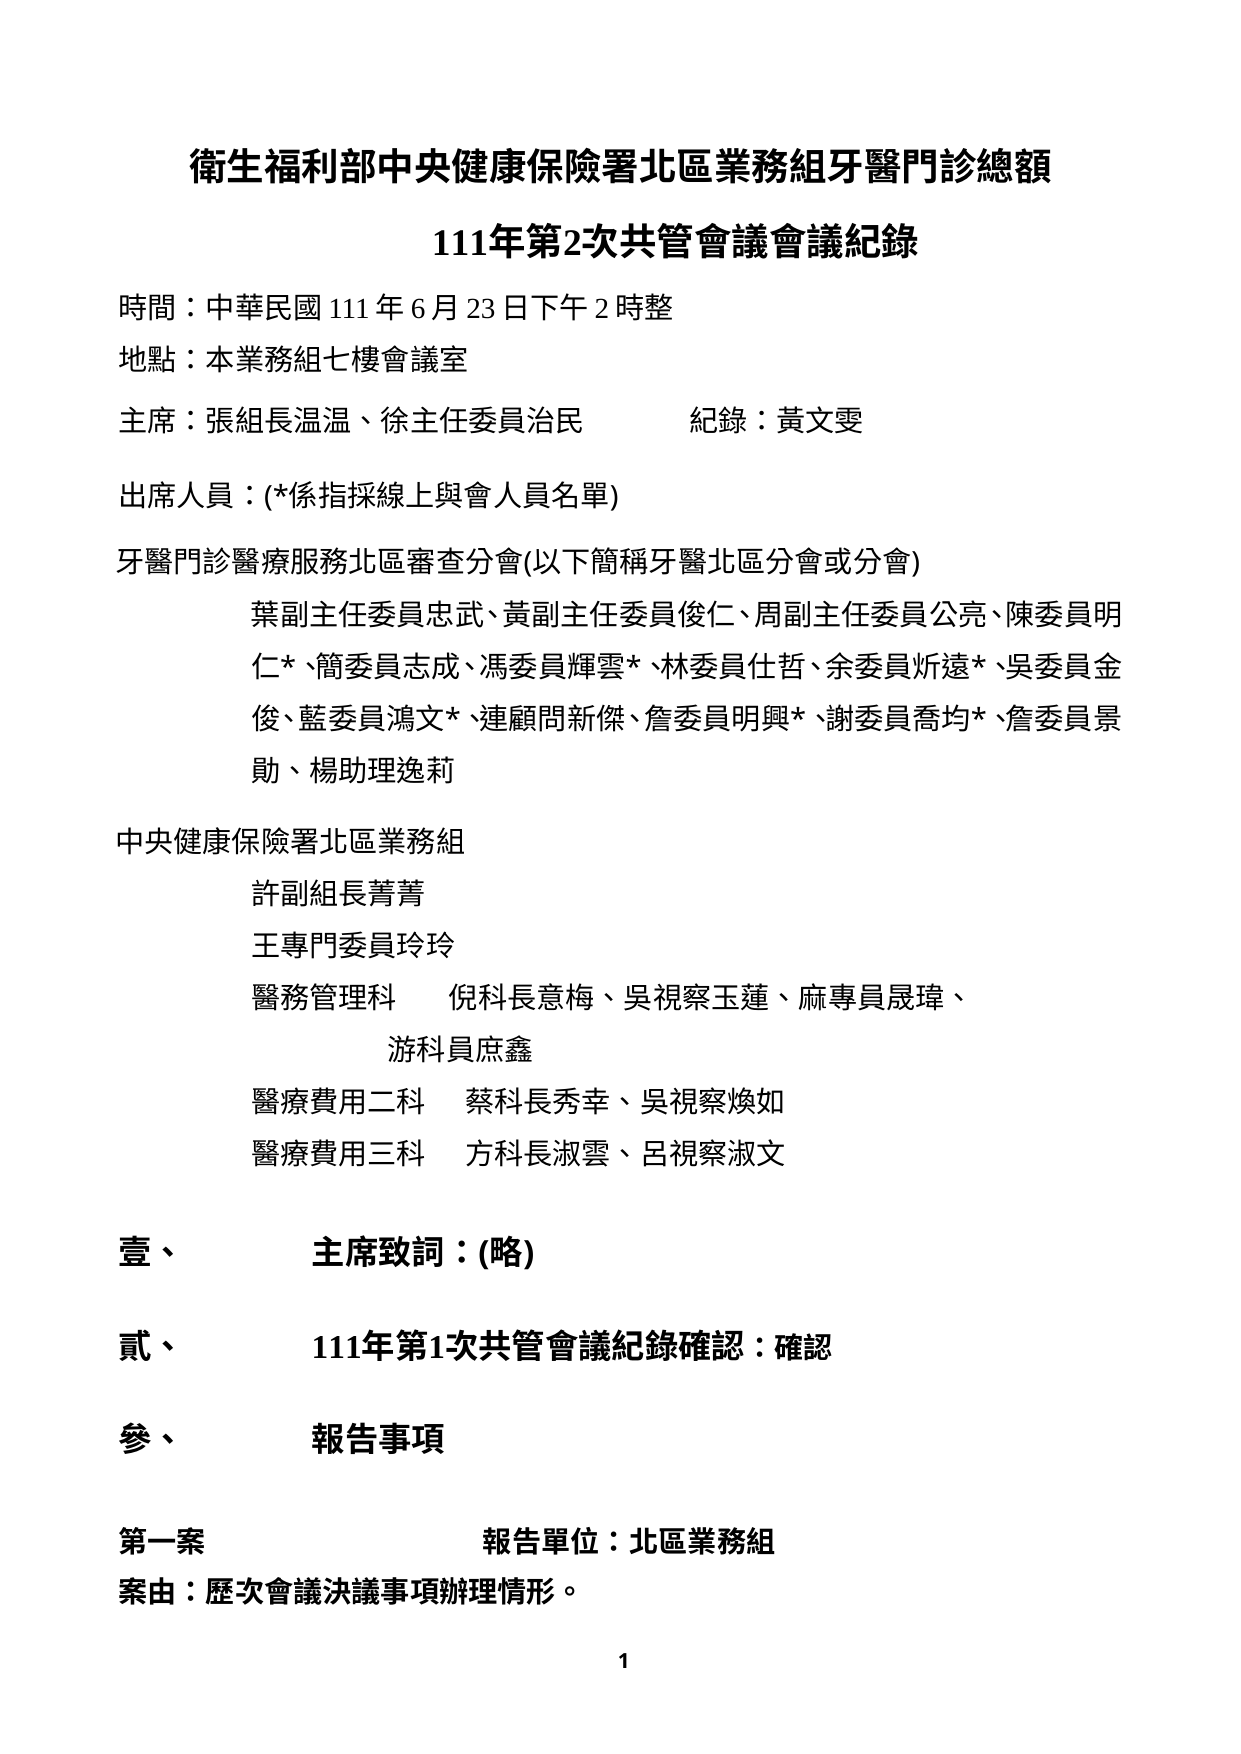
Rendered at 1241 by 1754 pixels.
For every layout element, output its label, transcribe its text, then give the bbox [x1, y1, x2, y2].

text 王專門委員玲玲 [251, 914, 1122, 967]
text 地點：本業務組七樓會議室 [118, 329, 1122, 381]
text 醫務管理科 倪科長意梅、吳視察玉蓮、麻專員晟瑋、 [251, 967, 1122, 1019]
list 報告事項 [118, 1400, 1122, 1475]
text 出席人員：(*係指採線上與會人員名單) [118, 456, 1122, 531]
text 中央健康保險署北區業務組 [93, 810, 1122, 862]
list 主席致詞：(略) [118, 1212, 1122, 1287]
list 111年第1次共管會議紀錄確認：確認 [118, 1306, 1122, 1381]
text 時間：中華民國111年6月23日下午2時整 [118, 277, 1122, 329]
text 牙醫門診醫療服務北區審查分會(以下簡稱牙醫北區分會或分會) [93, 531, 1122, 583]
text 葉副主任委員忠武、黃副主任委員俊仁、周副主任委員公亮、陳委員明仁*、簡委員志成、馮委員輝雲*、林委員仕哲、余委員炘遠*、吳委員金俊、藍委員鴻文*、連顧問新傑、詹委員明興*、謝委員喬均*、詹委員景勛、楊助理逸莉 [251, 583, 1122, 792]
text 醫療費用二科 蔡科長秀幸、吳視察煥如 [251, 1071, 1122, 1123]
text 第一案 報告單位：北區業務組 [118, 1512, 1122, 1562]
text 案由：歷次會議決議事項辦理情形。 [118, 1562, 1122, 1612]
text 游科員庶鑫 [251, 1019, 1122, 1071]
text 衛生福利部中央健康保險署北區業務組牙醫門診總額 [118, 127, 1122, 202]
text 111年第2次共管會議會議紀錄 [228, 202, 1122, 277]
text 主席：張組長温温、徐主任委員治民 紀錄：黃文雯 [118, 381, 1122, 456]
text 許副組長菁菁 [251, 862, 1122, 914]
text 醫療費用三科 方科長淑雲、呂視察淑文 [251, 1123, 1122, 1175]
